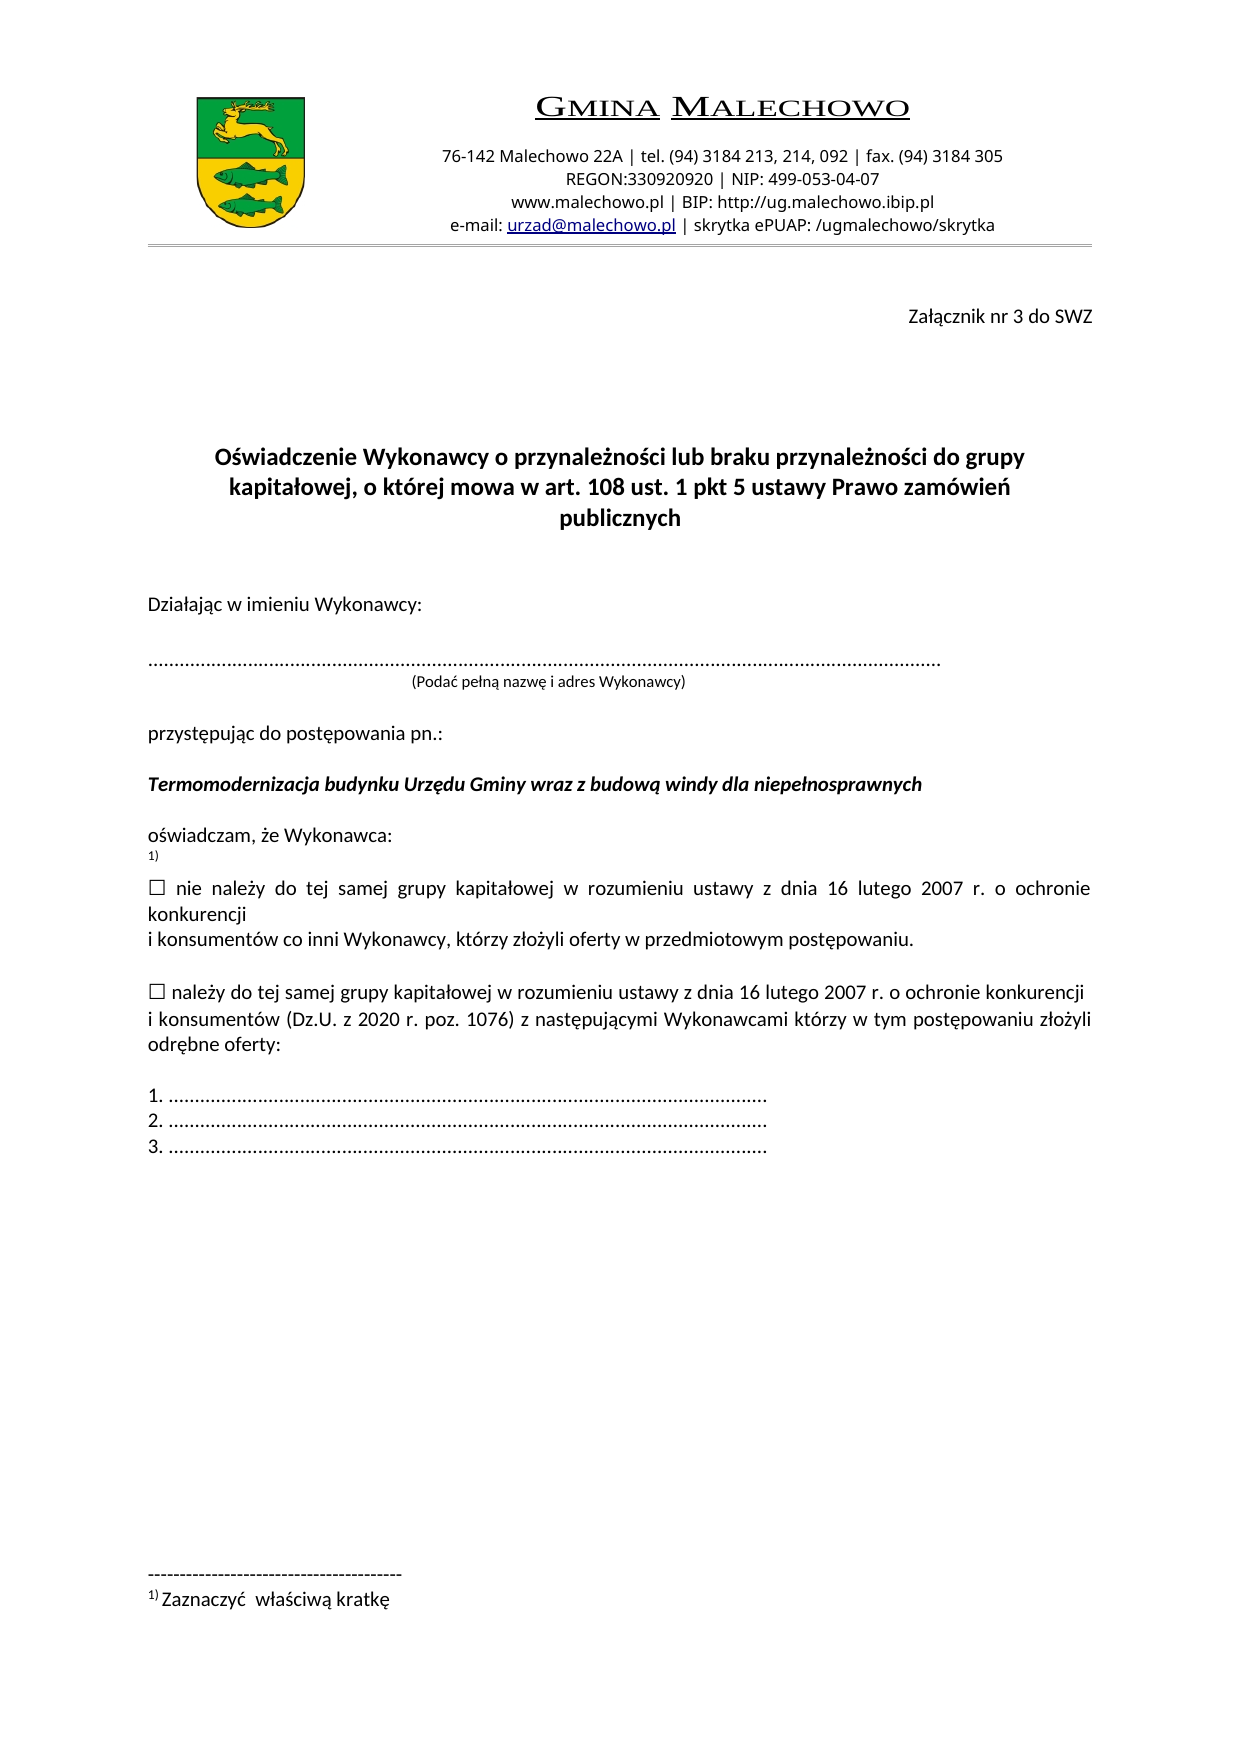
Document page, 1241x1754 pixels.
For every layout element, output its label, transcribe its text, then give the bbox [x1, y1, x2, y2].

text Oświadczenie Wykonawcy o przynależności lub braku przynależności do grupy kapitałowej, o której mowa w art. 108 ust. 1 pkt 5 ustawy Prawo zamówień publicznych [148, 441, 1093, 532]
text Termomodernizacja budynku Urzędu Gminy wraz z budową windy dla niepełnosprawnych oświadczam, że Wykonawca: [148, 746, 1093, 847]
text Działając w imieniu Wykonawcy: [148, 561, 1093, 646]
text przystępując do postępowania pn.: [148, 720, 1093, 746]
text 1) Zaznaczyć właściwą kratkę [148, 1586, 1093, 1612]
text Załącznik nr 3 do SWZ [148, 304, 1093, 329]
text ☐ należy do tej samej grupy kapitałowej w rozumieniu ustawy z dnia 16 lutego 2007 r. o ochronie konkurencji i konsumentów (Dz.U. z 2020 r. poz. 1076) z następującymi Wykonawcami którzy w tym postępowaniu złożyli odrębne oferty: [148, 952, 1093, 1057]
text 1) ☐ nie należy do tej samej grupy kapitałowej w rozumieniu ustawy z dnia 16 lutego 2007 r. o ochronie konkurencji i konsumentów co inni Wykonawcy, którzy złożyli oferty w przedmiotowym postępowaniu. [148, 847, 1093, 952]
text ....................................................................................................................................................... (Podać pełną nazwę i adres Wykonawcy) [148, 646, 1093, 720]
text 1. .................................................................................................................. 2. .................................................................................................................. 3. .................................................................................................................. [148, 1057, 1093, 1187]
text ---------------------------------------- [148, 1561, 1093, 1586]
